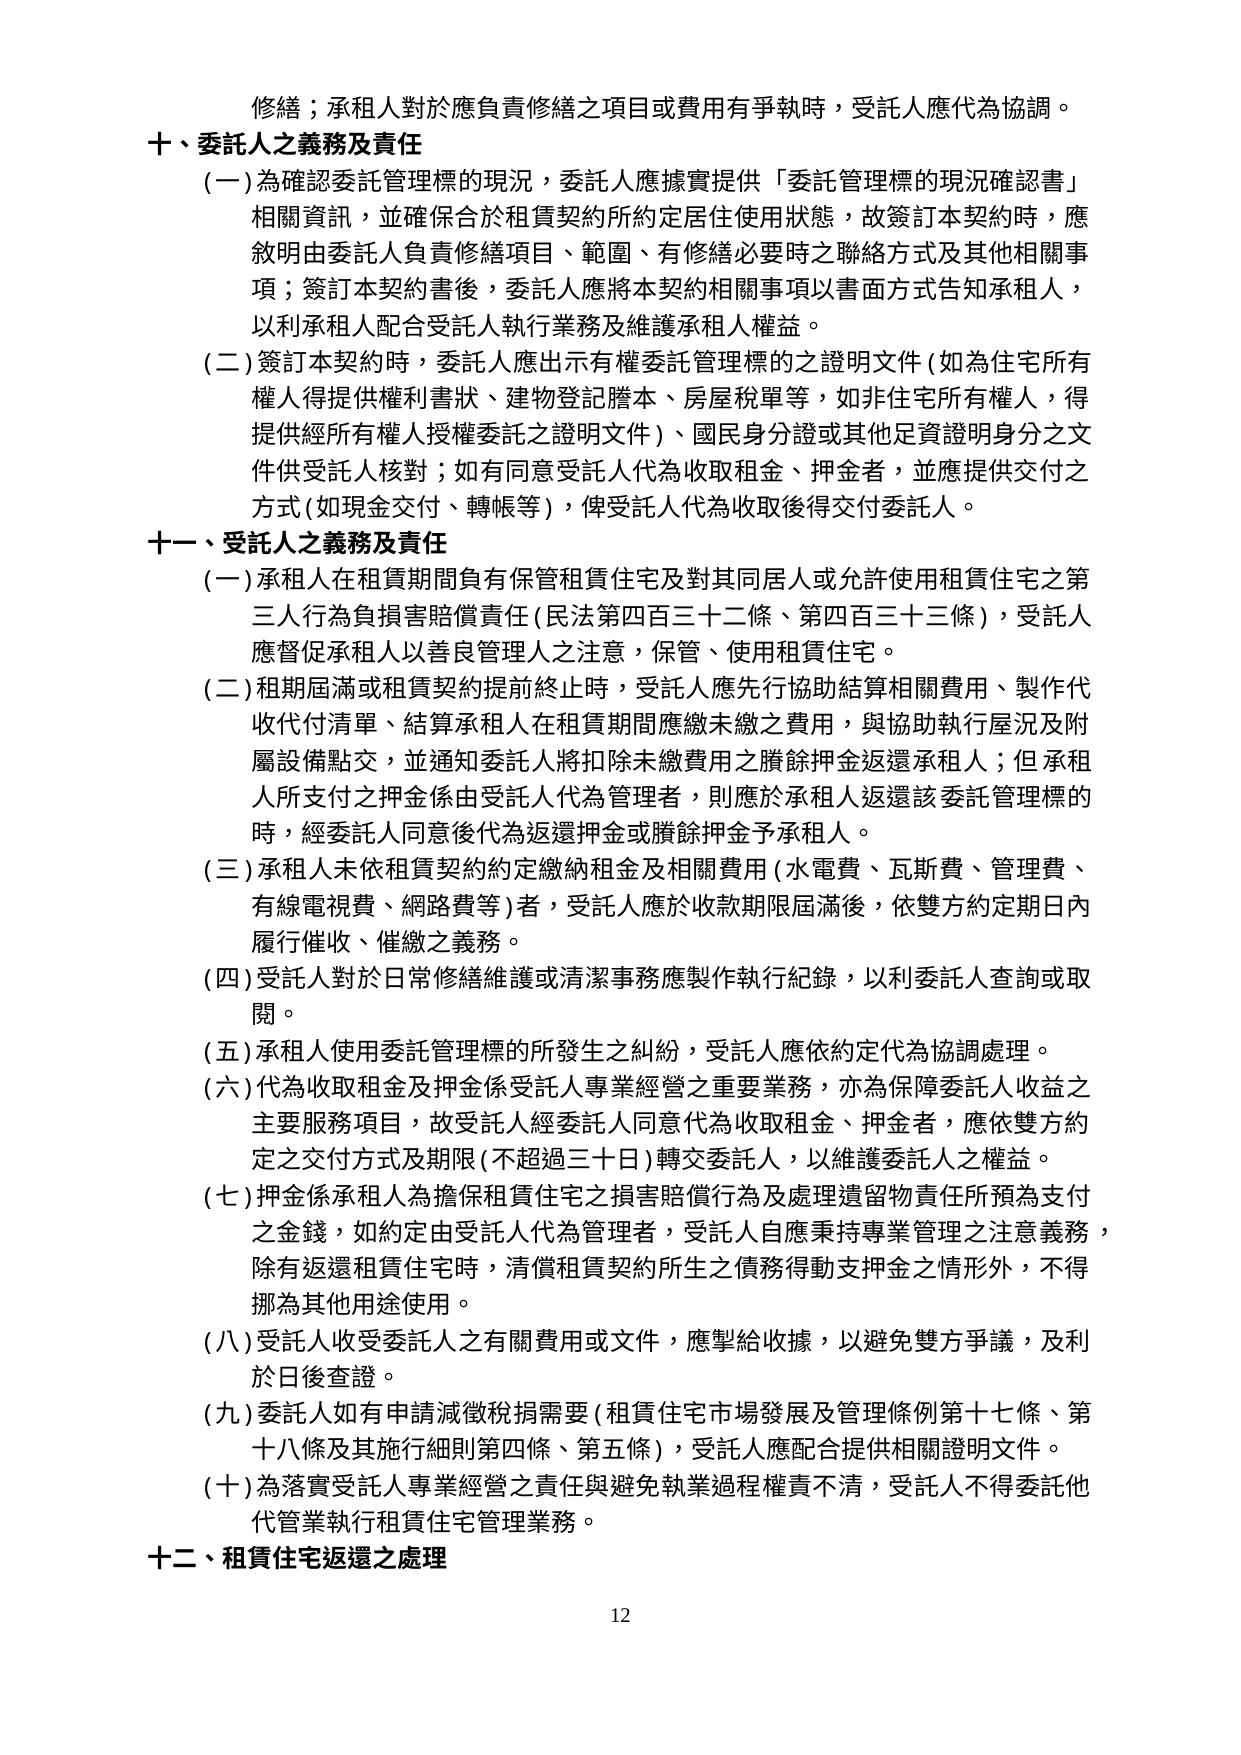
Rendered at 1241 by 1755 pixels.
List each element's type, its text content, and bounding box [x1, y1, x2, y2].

text (十)為落實受託人專業經營之責任與避免執業過程權責不清，受託人不得委託他代管業執行租賃住宅管理業務。 [200, 1466, 1093, 1539]
text (一)承租人在租賃期間負有保管租賃住宅及對其同居人或允許使用租賃住宅之第三人行為負損害賠償責任(民法第四百三十二條、第四百三十三條)，受託人應督促承租人以善良管理人之注意，保管、使用租賃住宅。 [200, 560, 1093, 669]
text (八)受託人收受委託人之有關費用或文件，應掣給收據，以避免雙方爭議，及利於日後查證。 [200, 1321, 1093, 1394]
text (六)代為收取租金及押金係受託人專業經營之重要業務，亦為保障委託人收益之主要服務項目，故受託人經委託人同意代為收取租金、押金者，應依雙方約定之交付方式及期限(不超過三十日)轉交委託人，以維護委託人之權益。 [200, 1067, 1093, 1176]
text (二)簽訂本契約時，委託人應出示有權委託管理標的之證明文件(如為住宅所有權人得提供權利書狀、建物登記謄本、房屋稅單等，如非住宅所有權人，得提供經所有權人授權委託之證明文件)、國民身分證或其他足資證明身分之文件供受託人核對；如有同意受託人代為收取租金、押金者，並應提供交付之方式(如現金交付、轉帳等)，俾受託人代為收取後得交付委託人。 [200, 342, 1093, 524]
text 十、委託人之義務及責任 [148, 125, 1093, 161]
text 十二、租賃住宅返還之處理 [148, 1539, 1093, 1575]
text (五)承租人使用委託管理標的所發生之糾紛，受託人應依約定代為協調處理。 [200, 1031, 1093, 1067]
text (七)押金係承租人為擔保租賃住宅之損害賠償行為及處理遺留物責任所預為支付之金錢，如約定由受託人代為管理者，受託人自應秉持專業管理之注意義務，除有返還租賃住宅時，清償租賃契約所生之債務得動支押金之情形外，不得挪為其他用途使用。 [200, 1176, 1093, 1321]
text 修繕；承租人對於應負責修繕之項目或費用有爭執時，受託人應代為協調。 [200, 89, 1093, 125]
text (四)受託人對於日常修繕維護或清潔事務應製作執行紀錄，以利委託人查詢或取閱。 [200, 959, 1093, 1031]
text (九)委託人如有申請減徵稅捐需要(租賃住宅市場發展及管理條例第十七條、第十八條及其施行細則第四條、第五條)，受託人應配合提供相關證明文件。 [200, 1394, 1093, 1466]
text (二)租期屆滿或租賃契約提前終止時，受託人應先行協助結算相關費用、製作代收代付清單、結算承租人在租賃期間應繳未繳之費用，與協助執行屋況及附屬設備點交，並通知委託人將扣除未繳費用之賸餘押金返還承租人；但承租人所支付之押金係由受託人代為管理者，則應於承租人返還該委託管理標的時，經委託人同意後代為返還押金或賸餘押金予承租人。 [200, 669, 1093, 850]
text (三)承租人未依租賃契約約定繳納租金及相關費用(水電費、瓦斯費、管理費、有線電視費、網路費等)者，受託人應於收款期限屆滿後，依雙方約定期日內履行催收、催繳之義務。 [200, 850, 1093, 959]
text 十一、受託人之義務及責任 [148, 524, 1093, 560]
text (一)為確認委託管理標的現況，委託人應據實提供「委託管理標的現況確認書」相關資訊，並確保合於租賃契約所約定居住使用狀態，故簽訂本契約時，應敘明由委託人負責修繕項目、範圍、有修繕必要時之聯絡方式及其他相關事項；簽訂本契約書後，委託人應將本契約相關事項以書面方式告知承租人，以利承租人配合受託人執行業務及維護承租人權益。 [200, 161, 1093, 342]
